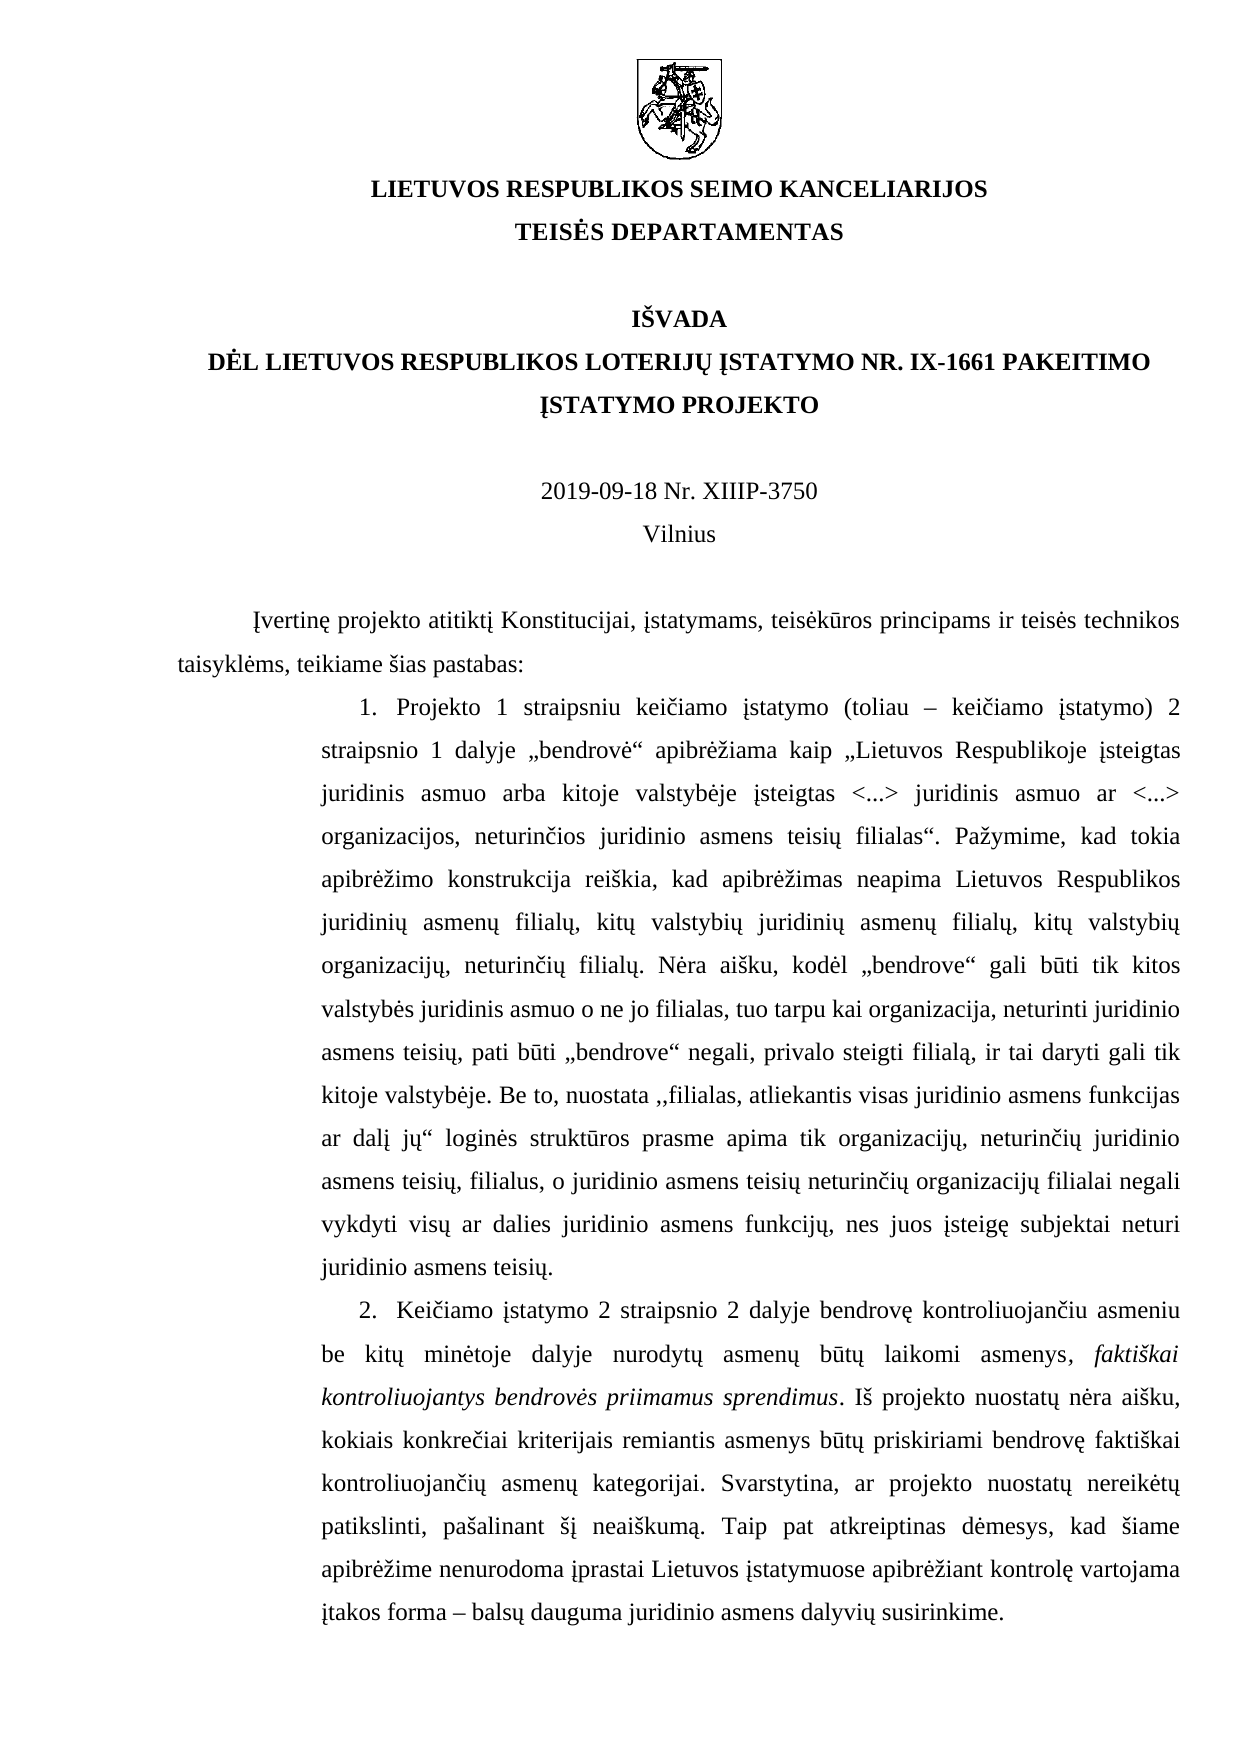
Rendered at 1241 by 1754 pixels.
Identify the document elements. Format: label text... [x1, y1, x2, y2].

text 2019-09-18 Nr. XIIIP-3750 [177, 476, 1181, 505]
text Vilnius [177, 519, 1181, 548]
text DĖL LIETUVOS RESPUBLIKOS LOTERIJŲ ĮSTATYMO NR. IX-1661 PAKEITIMO ĮSTATYMO PROJEKTO [177, 347, 1181, 419]
text IŠVADA [177, 304, 1181, 332]
list Keičiamo įstatymo 2 straipsnio 2 dalyje bendrovę kontroliuojančiu asmeniu be kitų minėtoje dalyje nurodytų asmenų būtų laikomi asmenys, faktiškai kontroliuojantys bendrovės priimamus sprendimus. Iš projekto nuostatų nėra aišku, kokiais konkrečiai kriterijais remiantis asmenys būtų priskiriami bendrovę faktiškai kontroliuojančių asmenų kategorijai. Svarstytina, ar projekto nuostatų nereikėtų patikslinti, pašalinant šį neaiškumą. Taip pat atkreiptinas dėmesys, kad šiame apibrėžime nenurodoma įprastai Lietuvos įstatymuose apibrėžiant kontrolę vartojama įtakos forma – balsų dauguma juridinio asmens dalyvių susirinkime. [283, 1296, 1181, 1626]
text TEISĖS DEPARTAMENTAS [177, 217, 1181, 246]
text Įvertinę projekto atitiktį Konstitucijai, įstatymams, teisėkūros principams ir teisės technikos taisyklėms, teikiame šias pastabas: [177, 606, 1181, 677]
list Projekto 1 straipsniu keičiamo įstatymo (toliau – keičiamo įstatymo) 2 straipsnio 1 dalyje „bendrovė“ apibrėžiama kaip „Lietuvos Respublikoje įsteigtas juridinis asmuo arba kitoje valstybėje įsteigtas <...> juridinis asmuo ar <...> organizacijos, neturinčios juridinio asmens teisių filialas“. Pažymime, kad tokia apibrėžimo konstrukcija reiškia, kad apibrėžimas neapima Lietuvos Respublikos juridinių asmenų filialų, kitų valstybių juridinių asmenų filialų, kitų valstybių organizacijų, neturinčių filialų. Nėra aišku, kodėl „bendrove“ gali būti tik kitos valstybės juridinis asmuo o ne jo filialas, tuo tarpu kai organizacija, neturinti juridinio asmens teisių, pati būti „bendrove“ negali, privalo steigti filialą, ir tai daryti gali tik kitoje valstybėje. Be to, nuostata ,,filialas, atliekantis visas juridinio asmens funkcijas ar dalį jų“ loginės struktūros prasme apima tik organizacijų, neturinčių juridinio asmens teisių, filialus, o juridinio asmens teisių neturinčių organizacijų filialai negali vykdyti visų ar dalies juridinio asmens funkcijų, nes juos įsteigę subjektai neturi juridinio asmens teisių. [283, 692, 1181, 1281]
text LIETUVOS RESPUBLIKOS SEIMO KANCELIARIJOS [177, 174, 1181, 203]
